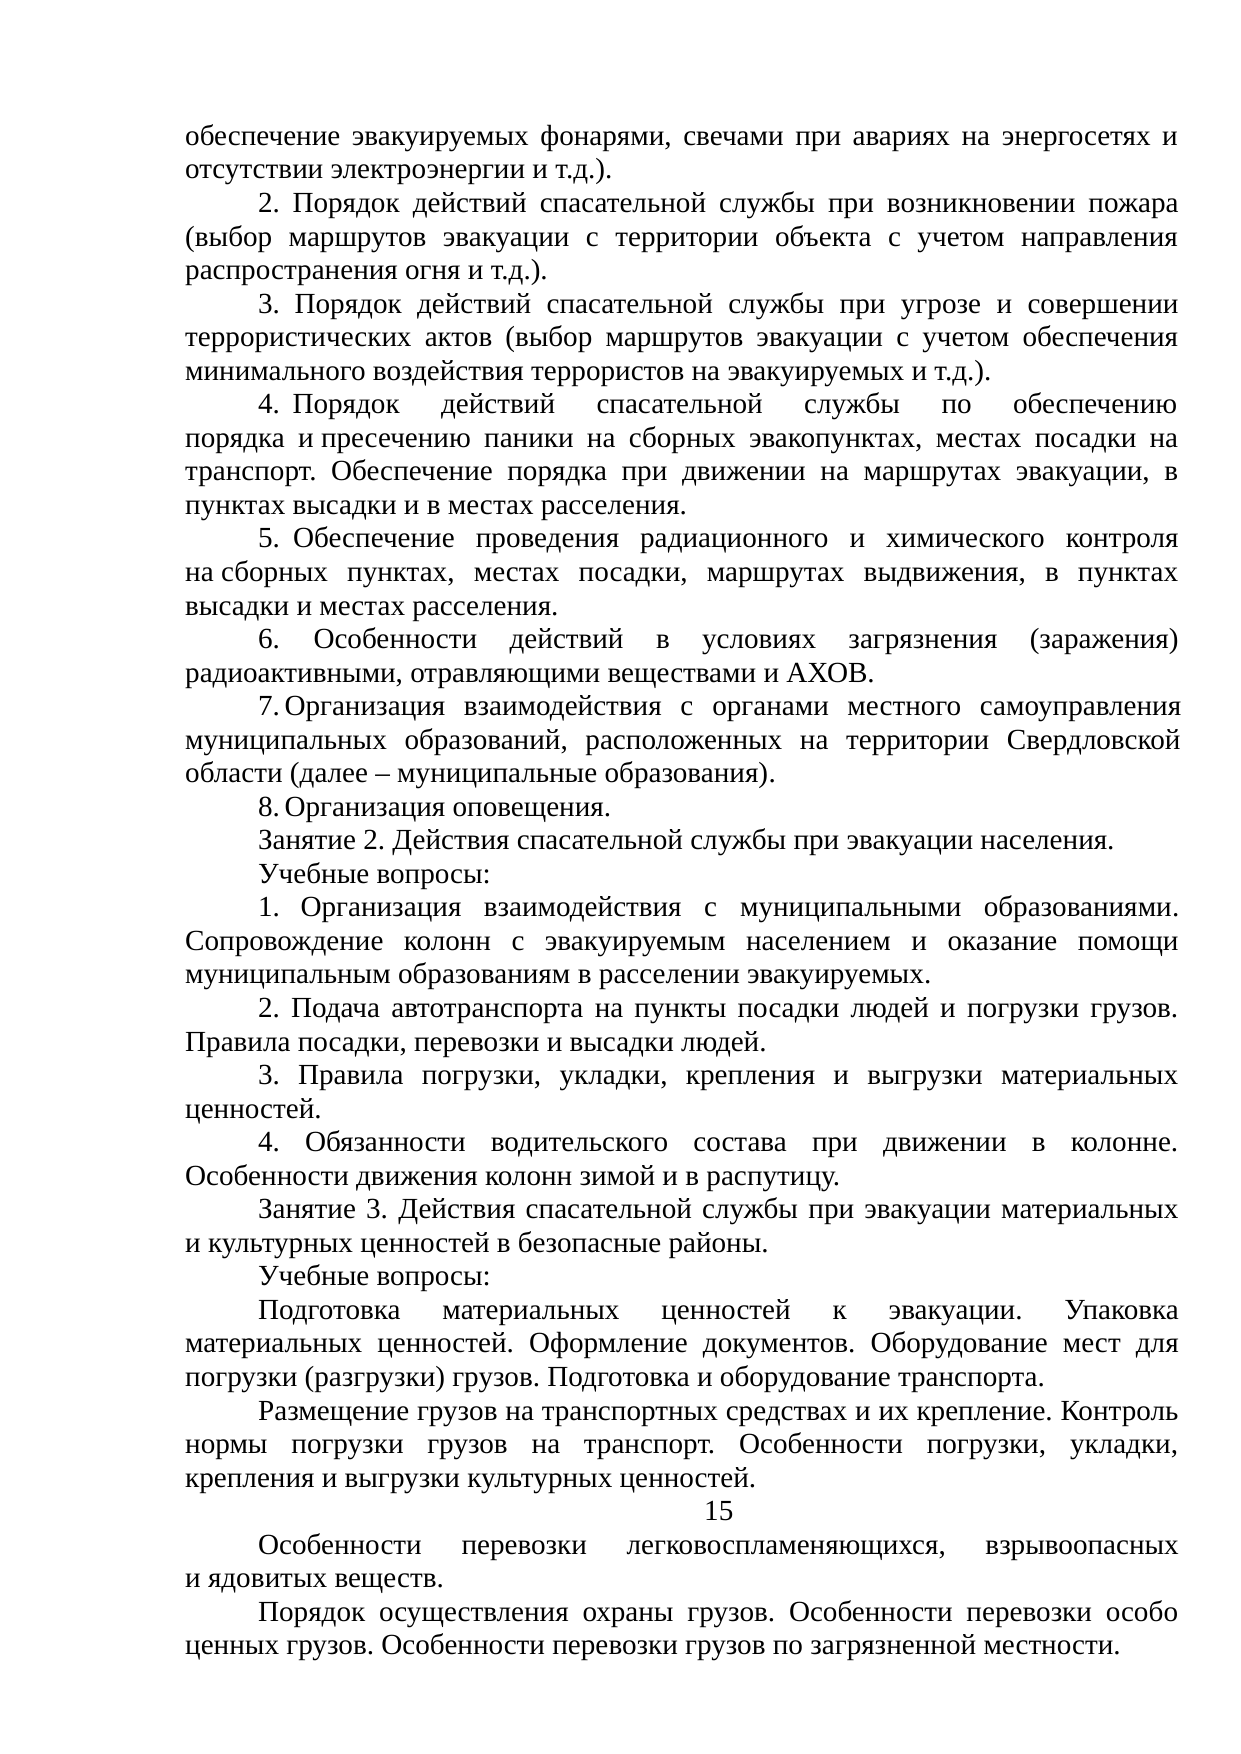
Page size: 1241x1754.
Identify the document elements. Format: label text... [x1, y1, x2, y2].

list Обеспечение проведения радиационного и химического контроля на сборных пунктах, местах посадки, маршрутах выдвижения, в пунктах высадки и местах расселения. [185, 521, 1179, 621]
list Порядок действий спасательной службы при возникновении пожара (выбор маршрутов эвакуации с территории объекта с учетом направления распространения огня и т.д.). [185, 185, 1179, 286]
text Размещение грузов на транспортных средствах и их крепление. Контроль нормы погрузки грузов на транспорт. Особенности погрузки, укладки, крепления и выгрузки культурных ценностей. [185, 1393, 1179, 1493]
list Порядок действий спасательной службы при угрозе и совершении террористических актов (выбор маршрутов эвакуации с учетом обеспечения минимального воздействия террористов на эвакуируемых и т.д.). [185, 286, 1179, 386]
list Организация взаимодействия с органами местного самоуправления муниципальных образований, расположенных на территории Свердловской области (далее – муниципальные образования). [185, 688, 1181, 789]
text Особенности перевозки легковоспламеняющихся, взрывоопасных и ядовитых веществ. [185, 1527, 1179, 1594]
list Организация оповещения. [185, 789, 1181, 822]
list обеспечение эвакуируемых фонарями, свечами при авариях на энергосетях и отсутствии электроэнергии и т.д.). [185, 118, 1179, 185]
list Порядок действий спасательной службы по обеспечению порядка и пресечению паники на сборных эвакопунктах, местах посадки на транспорт. Обеспечение порядка при движении на маршрутах эвакуации, в пунктах высадки и в местах расселения. [185, 386, 1179, 521]
list Организация взаимодействия с муниципальными образованиями. Сопровождение колонн с эвакуируемым населением и оказание помощи муниципальным образованиям в расселении эвакуируемых. [185, 889, 1179, 990]
text Учебные вопросы: [185, 1258, 1181, 1292]
text Подготовка материальных ценностей к эвакуации. Упаковка материальных ценностей. Оформление документов. Оборудование мест для погрузки (разгрузки) грузов. Подготовка и оборудование транспорта. [185, 1292, 1179, 1393]
list Подача автотранспорта на пункты посадки людей и погрузки грузов. Правила посадки, перевозки и высадки людей. [185, 990, 1179, 1057]
list Правила погрузки, укладки, крепления и выгрузки материальных ценностей. [185, 1057, 1179, 1124]
text Порядок осуществления охраны грузов. Особенности перевозки особо ценных грузов. Особенности перевозки грузов по загрязненной местности. [185, 1594, 1179, 1661]
text Занятие 2. Действия спасательной службы при эвакуации населения. [185, 822, 1181, 856]
text 15 [185, 1493, 1179, 1527]
list Особенности действий в условиях загрязнения (заражения) радиоактивными, отравляющими веществами и АХОВ. [185, 621, 1179, 688]
text Занятие 3. Действия спасательной службы при эвакуации материальных и культурных ценностей в безопасные районы. [185, 1191, 1179, 1258]
list Обязанности водительского состава при движении в колонне. Особенности движения колонн зимой и в распутицу. [185, 1124, 1179, 1191]
text Учебные вопросы: [185, 856, 1181, 889]
